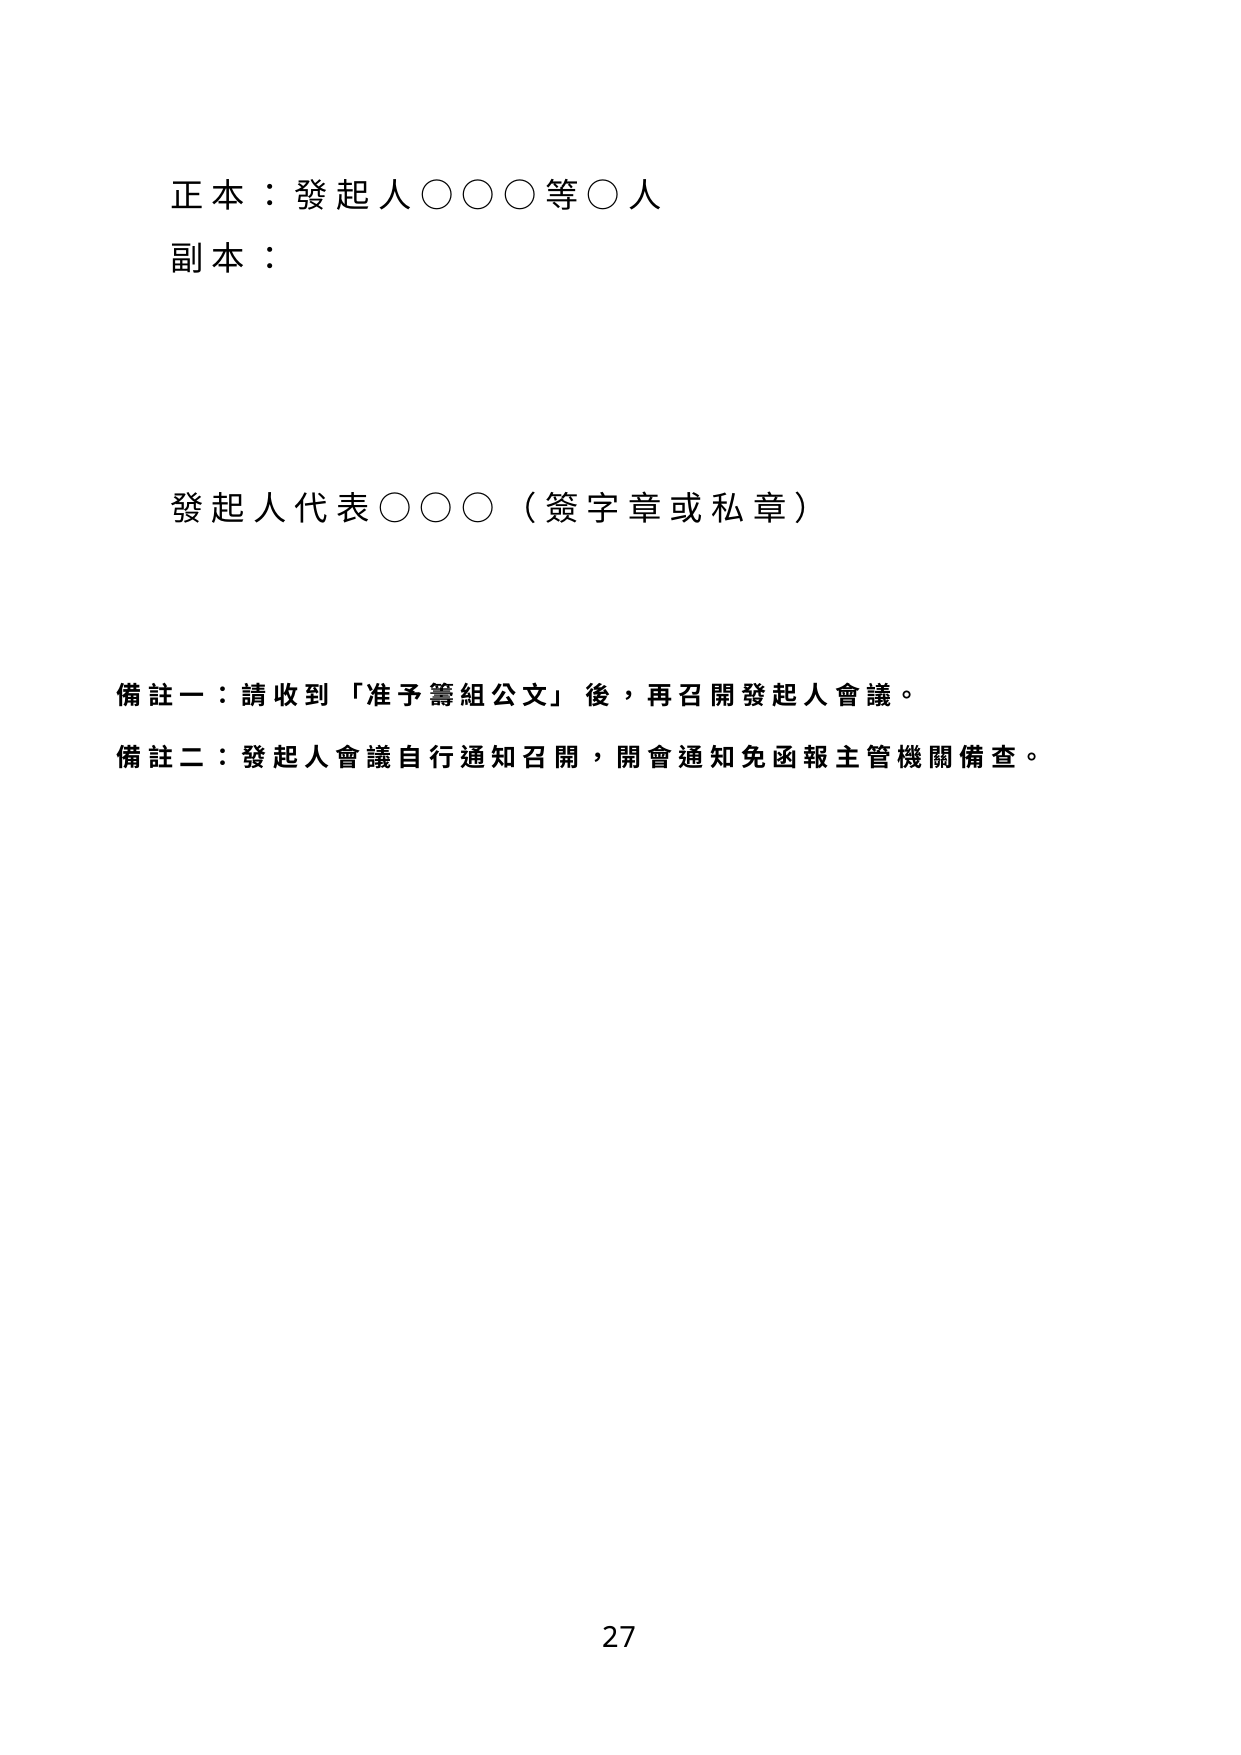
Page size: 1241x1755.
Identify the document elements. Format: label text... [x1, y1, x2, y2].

text 副本： [158, 214, 1079, 277]
text 發起人代表○○○（簽字章或私章） [113, 464, 1124, 527]
text 備註二：發起人會議自行通知召開，開會通知免函報主管機關備查。 [113, 714, 1124, 777]
text 備註一：請收到「准予籌組公文」後，再召開發起人會議。 [113, 652, 1124, 714]
text 正本：發起人○○○等○人 [158, 152, 1079, 214]
